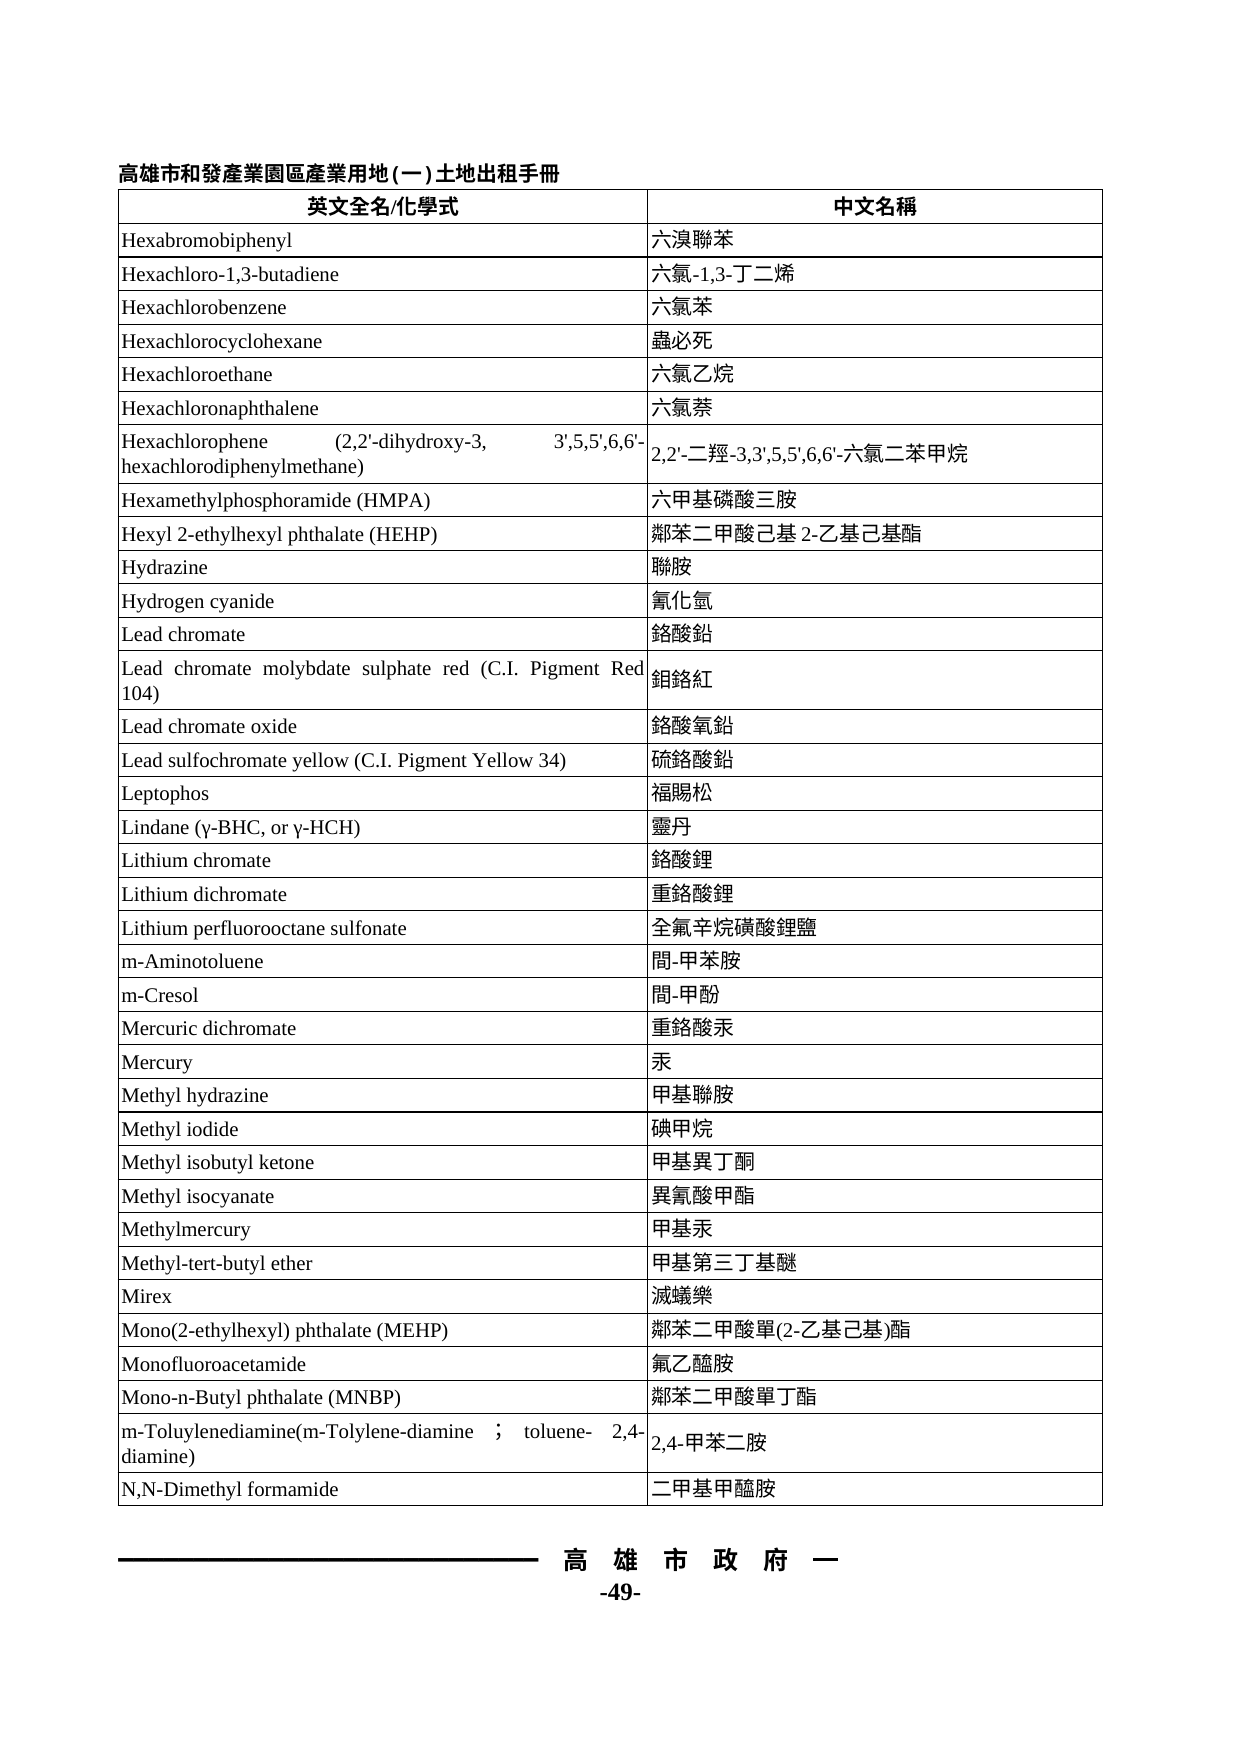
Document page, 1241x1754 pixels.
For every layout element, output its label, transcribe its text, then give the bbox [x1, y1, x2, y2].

table_cell 滅蟻樂 [648, 1280, 1102, 1313]
table_cell 靈丹 [648, 811, 1102, 843]
table_cell Mirex [119, 1280, 647, 1313]
table_cell 二甲基甲醯胺 [648, 1473, 1102, 1505]
table_cell 甲基異丁酮 [648, 1146, 1102, 1178]
table_cell 甲基聯胺 [648, 1079, 1102, 1111]
table_cell Mercuric dichromate [119, 1012, 647, 1044]
table_cell 間-甲苯胺 [648, 945, 1102, 977]
table_cell 氰化氫 [648, 584, 1102, 617]
table_cell Lead chromate oxide [119, 710, 647, 742]
table_cell m-Aminotoluene [119, 945, 647, 977]
table_cell 鉬鉻紅 [648, 651, 1102, 709]
table_cell 六氯萘 [648, 392, 1102, 424]
table_cell 汞 [648, 1045, 1102, 1078]
table_cell Lithium chromate [119, 844, 647, 877]
table_cell Hexyl 2-ethylhexyl phthalate (HEHP) [119, 517, 647, 550]
table_cell 碘甲烷 [648, 1113, 1102, 1145]
table_cell m-Cresol [119, 978, 647, 1011]
table_cell Hexachloronaphthalene [119, 392, 647, 424]
table_cell Lead chromate [119, 618, 647, 650]
table_cell 甲基汞 [648, 1213, 1102, 1246]
table_cell Methyl isocyanate [119, 1180, 647, 1212]
table_cell 福賜松 [648, 777, 1102, 809]
table_cell Hexachlorocyclohexane [119, 325, 647, 357]
table_cell Hexachlorobenzene [119, 291, 647, 323]
table_cell 全氟辛烷磺酸鋰鹽 [648, 911, 1102, 944]
table_header 中文名稱 [648, 190, 1102, 223]
table_cell Methyl iodide [119, 1113, 647, 1145]
table_cell Mono-n-Butyl phthalate (MNBP) [119, 1381, 647, 1413]
table_cell 鉻酸鋰 [648, 844, 1102, 877]
table_cell Lindane (γ-BHC, or γ-HCH) [119, 811, 647, 843]
table_cell 蟲必死 [648, 325, 1102, 357]
table_cell 鉻酸鉛 [648, 618, 1102, 650]
table_cell 鉻酸氧鉛 [648, 710, 1102, 742]
table_cell Lithium perfluorooctane sulfonate [119, 911, 647, 944]
table_cell 鄰苯二甲酸己基2-乙基己基酯 [648, 517, 1102, 550]
table_cell Hexachloro-1,3-butadiene [119, 258, 647, 290]
table_cell Hexachlorophene (2,2'-dihydroxy-3, 3',5,5',6,6'-hexachlorodiphenylmethane) [119, 425, 647, 483]
table_cell Hydrogen cyanide [119, 584, 647, 617]
table_cell 重鉻酸鋰 [648, 878, 1102, 910]
table_cell 六甲基磷酸三胺 [648, 484, 1102, 516]
table_cell 六氯乙烷 [648, 358, 1102, 391]
table_cell 六氯苯 [648, 291, 1102, 323]
table_cell Hexamethylphosphoramide (HMPA) [119, 484, 647, 516]
table_cell Lead sulfochromate yellow (C.I. Pigment Yellow 34) [119, 744, 647, 776]
table_cell 異氰酸甲酯 [648, 1180, 1102, 1212]
table_cell 2,4-甲苯二胺 [648, 1414, 1102, 1472]
table_cell 2,2'-二羥-3,3',5,5',6,6'-六氯二苯甲烷 [648, 425, 1102, 483]
table_cell 氟乙醯胺 [648, 1347, 1102, 1380]
table_cell 間-甲酚 [648, 978, 1102, 1011]
table_cell Mercury [119, 1045, 647, 1078]
table_cell N,N-Dimethyl formamide [119, 1473, 647, 1505]
table_header 英文全名/化學式 [119, 190, 647, 223]
table_cell Mono(2-ethylhexyl) phthalate (MEHP) [119, 1314, 647, 1346]
table_cell 鄰苯二甲酸單丁酯 [648, 1381, 1102, 1413]
table_cell m-Toluylenediamine(m-Tolylene-diamine；toluene- 2,4-diamine) [119, 1414, 647, 1472]
table_cell Methylmercury [119, 1213, 647, 1246]
table_cell Leptophos [119, 777, 647, 809]
table_cell 甲基第三丁基醚 [648, 1247, 1102, 1279]
table_cell 聯胺 [648, 551, 1102, 583]
table_cell Monofluoroacetamide [119, 1347, 647, 1380]
table_cell Methyl hydrazine [119, 1079, 647, 1111]
table_cell Methyl isobutyl ketone [119, 1146, 647, 1178]
table_cell 硫鉻酸鉛 [648, 744, 1102, 776]
table_cell 鄰苯二甲酸單(2-乙基己基)酯 [648, 1314, 1102, 1346]
table_cell Hydrazine [119, 551, 647, 583]
table_cell Hexachloroethane [119, 358, 647, 391]
table_cell Lithium dichromate [119, 878, 647, 910]
table_cell 六溴聯苯 [648, 224, 1102, 256]
table_cell Methyl-tert-butyl ether [119, 1247, 647, 1279]
table_cell Lead chromate molybdate sulphate red (C.I. Pigment Red 104) [119, 651, 647, 709]
table_cell Hexabromobiphenyl [119, 224, 647, 256]
table_cell 重鉻酸汞 [648, 1012, 1102, 1044]
table_cell 六氯-1,3-丁二烯 [648, 258, 1102, 290]
